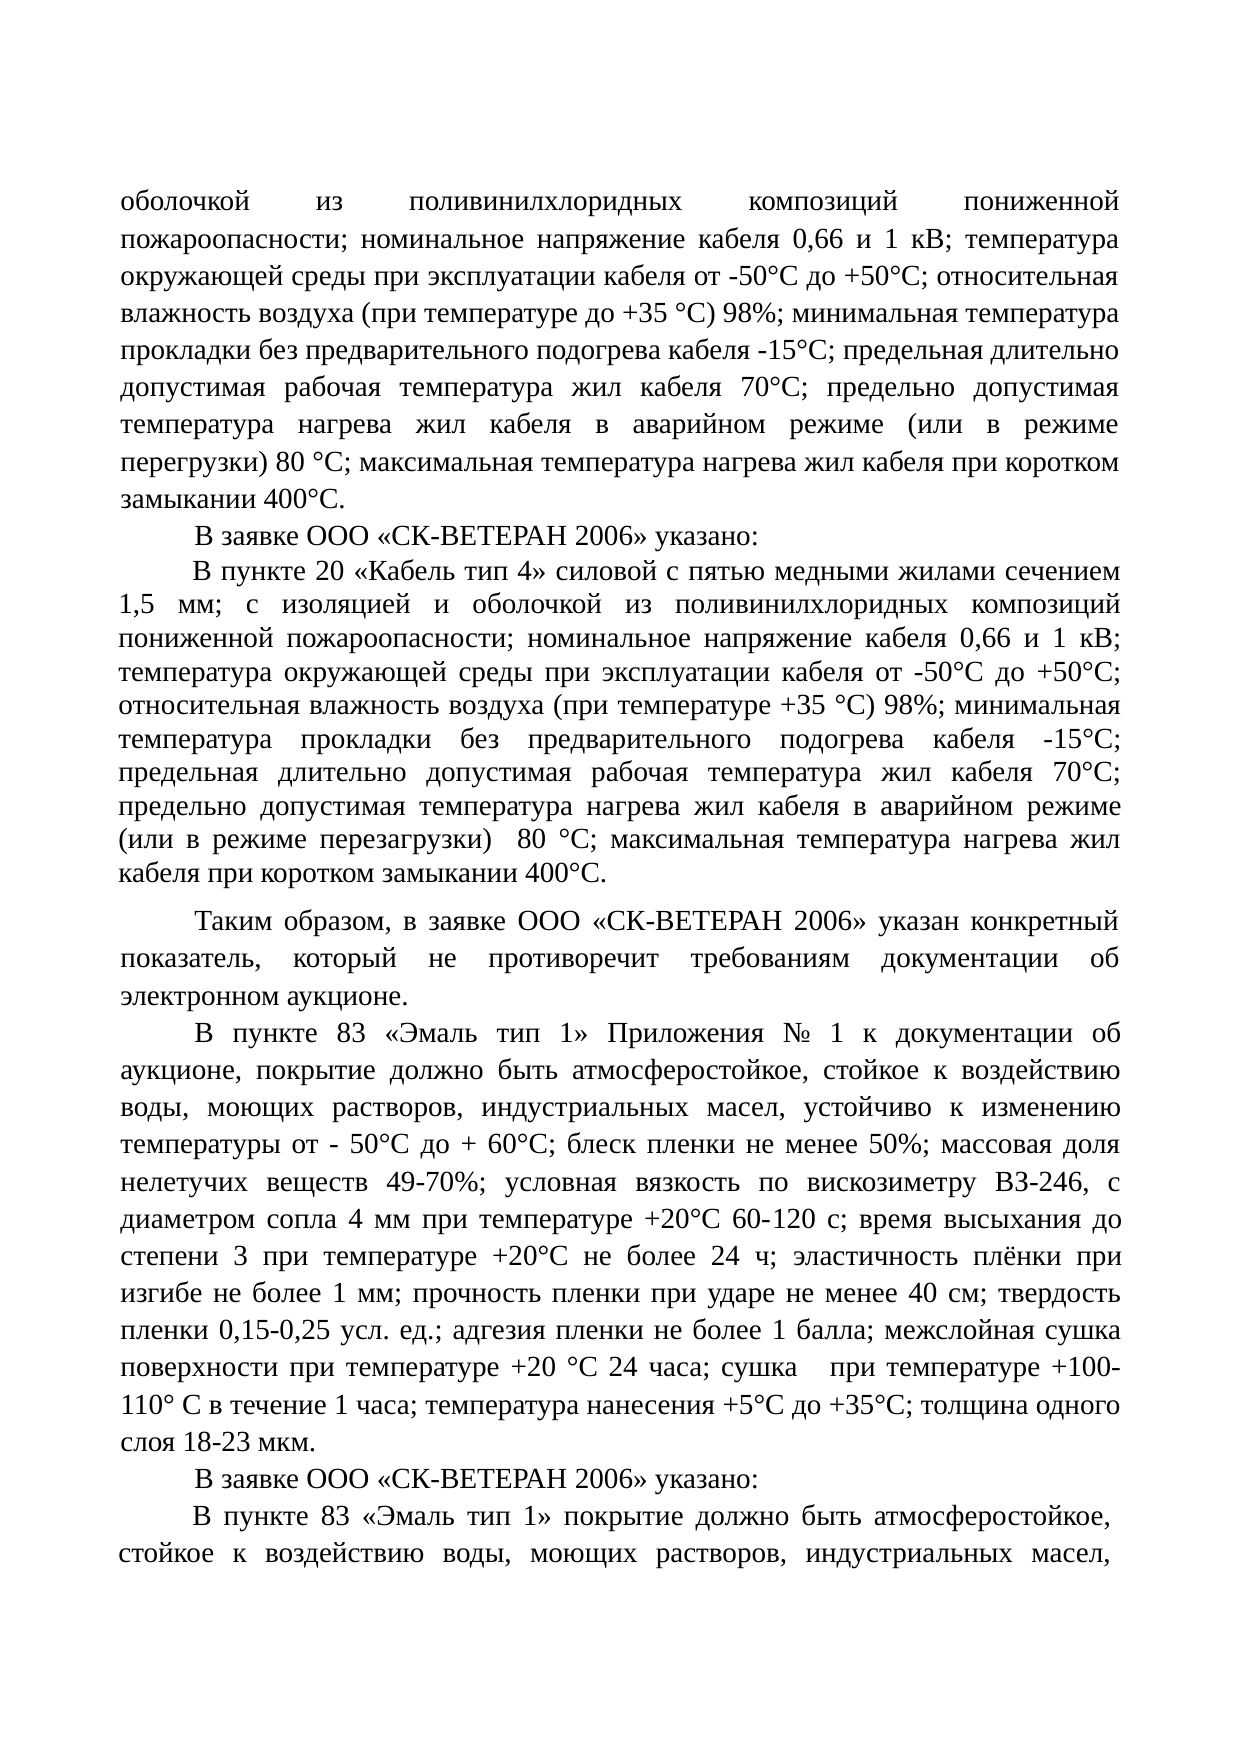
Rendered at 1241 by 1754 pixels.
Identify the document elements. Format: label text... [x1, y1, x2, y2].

text В заявке ООО «СК-ВЕТЕРАН 2006» указано: [120, 1459, 1122, 1496]
text Таким образом, в заявке ООО «СК-ВЕТЕРАН 2006» указан конкретный показатель, который не противоречит требованиям документации об электронном аукционе. [120, 901, 1120, 1012]
text В пункте 83 «Эмаль тип 1» покрытие должно быть атмосферостойкое, стойкое к воздействию воды, моющих растворов, индустриальных масел, [118, 1496, 1112, 1570]
text В пункте 20 «Кабель тип 4» силовой с пятью медными жилами сечением 1,5 мм; с изоляцией и оболочкой из поливинилхлоридных композиций пониженной пожароопасности; номинальное напряжение кабеля 0,66 и 1 кВ; температура окружающей среды при эксплуатации кабеля от -50°С до +50°С; относительная влажность воздуха (при температуре +35 °С) 98%; минимальная температура прокладки без предварительного подогрева кабеля -15°С; предельная длительно допустимая рабочая температура жил кабеля 70°С; предельно допустимая температура нагрева жил кабеля в аварийном режиме (или в режиме перезагрузки) 80 °С; максимальная температура нагрева жил кабеля при коротком замыкании 400°С. [118, 553, 1122, 888]
text оболочкой из поливинилхлоридных композиций пониженной пожароопасности; номинальное напряжение кабеля 0,66 и 1 кВ; температура окружающей среды при эксплуатации кабеля от -50°С до +50°С; относительная влажность воздуха (при температуре до +35 °С) 98%; минимальная температура прокладки без предварительного подогрева кабеля -15°С; предельная длительно допустимая рабочая температура жил кабеля 70°С; предельно допустимая температура нагрева жил кабеля в аварийном режиме (или в режиме перегрузки) 80 °С; максимальная температура нагрева жил кабеля при коротком замыкании 400°С. [120, 181, 1120, 516]
text В заявке ООО «СК-ВЕТЕРАН 2006» указано: [120, 516, 1122, 553]
text В пункте 83 «Эмаль тип 1» Приложения № 1 к документации об аукционе, покрытие должно быть атмосферостойкое, стойкое к воздействию воды, моющих растворов, индустриальных масел, устойчиво к изменению температуры от - 50°С до + 60°С; блеск пленки не менее 50%; массовая доля нелетучих веществ 49-70%; условная вязкость по вискозиметру ВЗ-246, с диаметром сопла 4 мм при температуре +20°С 60-120 с; время высыхания до степени 3 при температуре +20°С не более 24 ч; эластичность плёнки при изгибе не более 1 мм; прочность пленки при ударе не менее 40 см; твердость пленки 0,15-0,25 усл. ед.; адгезия пленки не более 1 балла; межслойная сушка поверхности при температуре +20 °С 24 часа; сушка при температуре +100-110° С в течение 1 часа; температура нанесения +5°С до +35°С; толщина одного слоя 18-23 мкм. [120, 1012, 1122, 1459]
